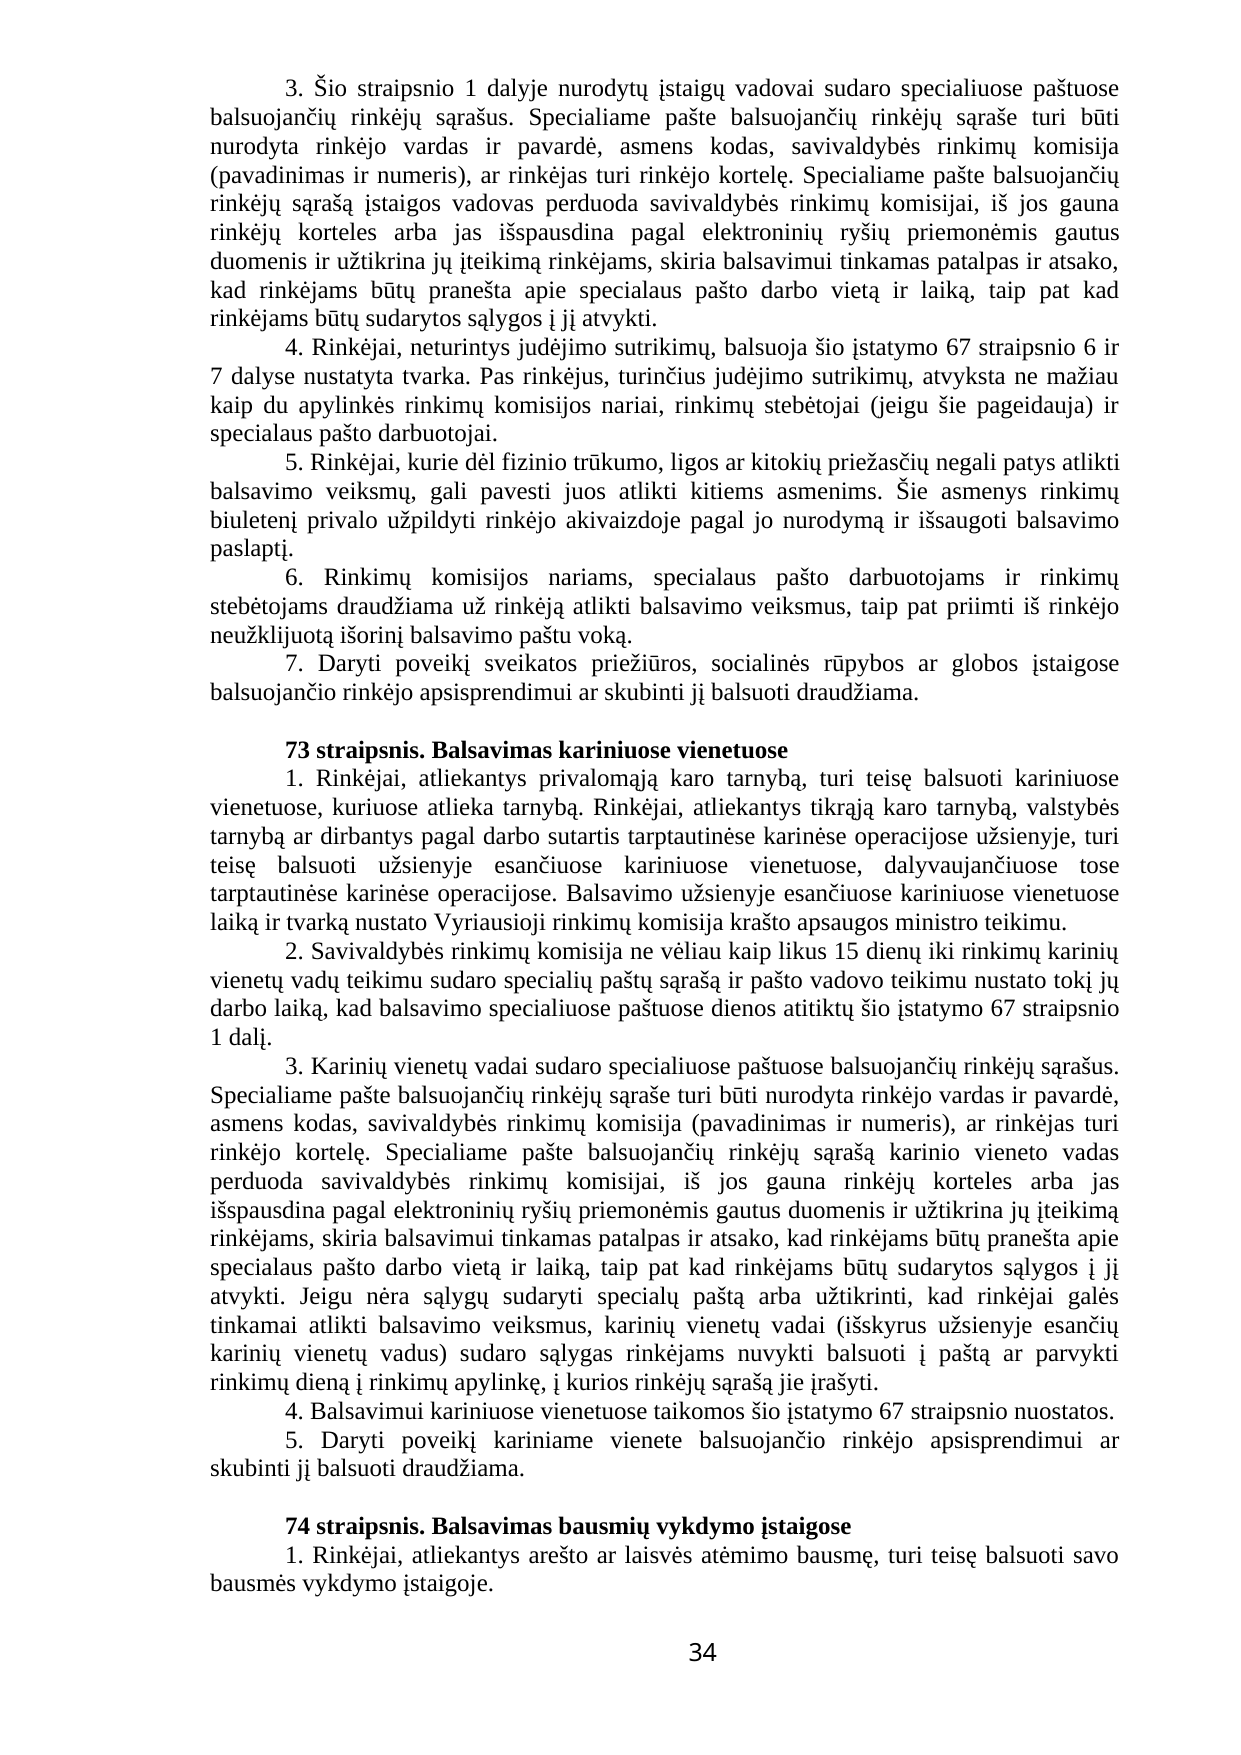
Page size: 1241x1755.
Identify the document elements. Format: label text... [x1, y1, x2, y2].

text 73 straipsnis. Balsavimas kariniuose vienetuose [210, 735, 1120, 763]
text 4. Balsavimui kariniuose vienetuose taikomos šio įstatymo 67 straipsnio nuostatos. [210, 1396, 1120, 1425]
text 5. Daryti poveikį kariniame vienete balsuojančio rinkėjo apsisprendimui ar skubinti jį balsuoti draudžiama. [210, 1425, 1120, 1482]
text 4. Rinkėjai, neturintys judėjimo sutrikimų, balsuoja šio įstatymo 67 straipsnio 6 ir 7 dalyse nustatyta tvarka. Pas rinkėjus, turinčius judėjimo sutrikimų, atvyksta ne mažiau kaip du apylinkės rinkimų komisijos nariai, rinkimų stebėtojai (jeigu šie pageidauja) ir specialaus pašto darbuotojai. [210, 332, 1120, 447]
text 6. Rinkimų komisijos nariams, specialaus pašto darbuotojams ir rinkimų stebėtojams draudžiama už rinkėją atlikti balsavimo veiksmus, taip pat priimti iš rinkėjo neužklijuotą išorinį balsavimo paštu voką. [210, 562, 1120, 648]
text 1. Rinkėjai, atliekantys privalomąją karo tarnybą, turi teisę balsuoti kariniuose vienetuose, kuriuose atlieka tarnybą. Rinkėjai, atliekantys tikrąją karo tarnybą, valstybės tarnybą ar dirbantys pagal darbo sutartis tarptautinėse karinėse operacijose užsienyje, turi teisę balsuoti užsienyje esančiuose kariniuose vienetuose, dalyvaujančiuose tose tarptautinėse karinėse operacijose. Balsavimo užsienyje esančiuose kariniuose vienetuose laiką ir tvarką nustato Vyriausioji rinkimų komisija krašto apsaugos ministro teikimu. [210, 763, 1120, 936]
text 2. Savivaldybės rinkimų komisija ne vėliau kaip likus 15 dienų iki rinkimų karinių vienetų vadų teikimu sudaro specialių paštų sąrašą ir pašto vadovo teikimu nustato tokį jų darbo laiką, kad balsavimo specialiuose paštuose dienos atitiktų šio įstatymo 67 straipsnio 1 dalį. [210, 936, 1120, 1051]
text 3. Šio straipsnio 1 dalyje nurodytų įstaigų vadovai sudaro specialiuose paštuose balsuojančių rinkėjų sąrašus. Specialiame pašte balsuojančių rinkėjų sąraše turi būti nurodyta rinkėjo vardas ir pavardė, asmens kodas, savivaldybės rinkimų komisija (pavadinimas ir numeris), ar rinkėjas turi rinkėjo kortelę. Specialiame pašte balsuojančių rinkėjų sąrašą įstaigos vadovas perduoda savivaldybės rinkimų komisijai, iš jos gauna rinkėjų korteles arba jas išspausdina pagal elektroninių ryšių priemonėmis gautus duomenis ir užtikrina jų įteikimą rinkėjams, skiria balsavimui tinkamas patalpas ir atsako, kad rinkėjams būtų pranešta apie specialaus pašto darbo vietą ir laiką, taip pat kad rinkėjams būtų sudarytos sąlygos į jį atvykti. [210, 73, 1120, 332]
text 74 straipsnis. Balsavimas bausmių vykdymo įstaigose [210, 1511, 1120, 1540]
text 1. Rinkėjai, atliekantys arešto ar laisvės atėmimo bausmę, turi teisę balsuoti savo bausmės vykdymo įstaigoje. [210, 1540, 1120, 1597]
text 7. Daryti poveikį sveikatos priežiūros, socialinės rūpybos ar globos įstaigose balsuojančio rinkėjo apsisprendimui ar skubinti jį balsuoti draudžiama. [210, 648, 1120, 706]
text 5. Rinkėjai, kurie dėl fizinio trūkumo, ligos ar kitokių priežasčių negali patys atlikti balsavimo veiksmų, gali pavesti juos atlikti kitiems asmenims. Šie asmenys rinkimų biuletenį privalo užpildyti rinkėjo akivaizdoje pagal jo nurodymą ir išsaugoti balsavimo paslaptį. [210, 447, 1120, 562]
text 3. Karinių vienetų vadai sudaro specialiuose paštuose balsuojančių rinkėjų sąrašus. Specialiame pašte balsuojančių rinkėjų sąraše turi būti nurodyta rinkėjo vardas ir pavardė, asmens kodas, savivaldybės rinkimų komisija (pavadinimas ir numeris), ar rinkėjas turi rinkėjo kortelę. Specialiame pašte balsuojančių rinkėjų sąrašą karinio vieneto vadas perduoda savivaldybės rinkimų komisijai, iš jos gauna rinkėjų korteles arba jas išspausdina pagal elektroninių ryšių priemonėmis gautus duomenis ir užtikrina jų įteikimą rinkėjams, skiria balsavimui tinkamas patalpas ir atsako, kad rinkėjams būtų pranešta apie specialaus pašto darbo vietą ir laiką, taip pat kad rinkėjams būtų sudarytos sąlygos į jį atvykti. Jeigu nėra sąlygų sudaryti specialų paštą arba užtikrinti, kad rinkėjai galės tinkamai atlikti balsavimo veiksmus, karinių vienetų vadai (išskyrus užsienyje esančių karinių vienetų vadus) sudaro sąlygas rinkėjams nuvykti balsuoti į paštą ar parvykti rinkimų dieną į rinkimų apylinkę, į kurios rinkėjų sąrašą jie įrašyti. [210, 1051, 1120, 1396]
